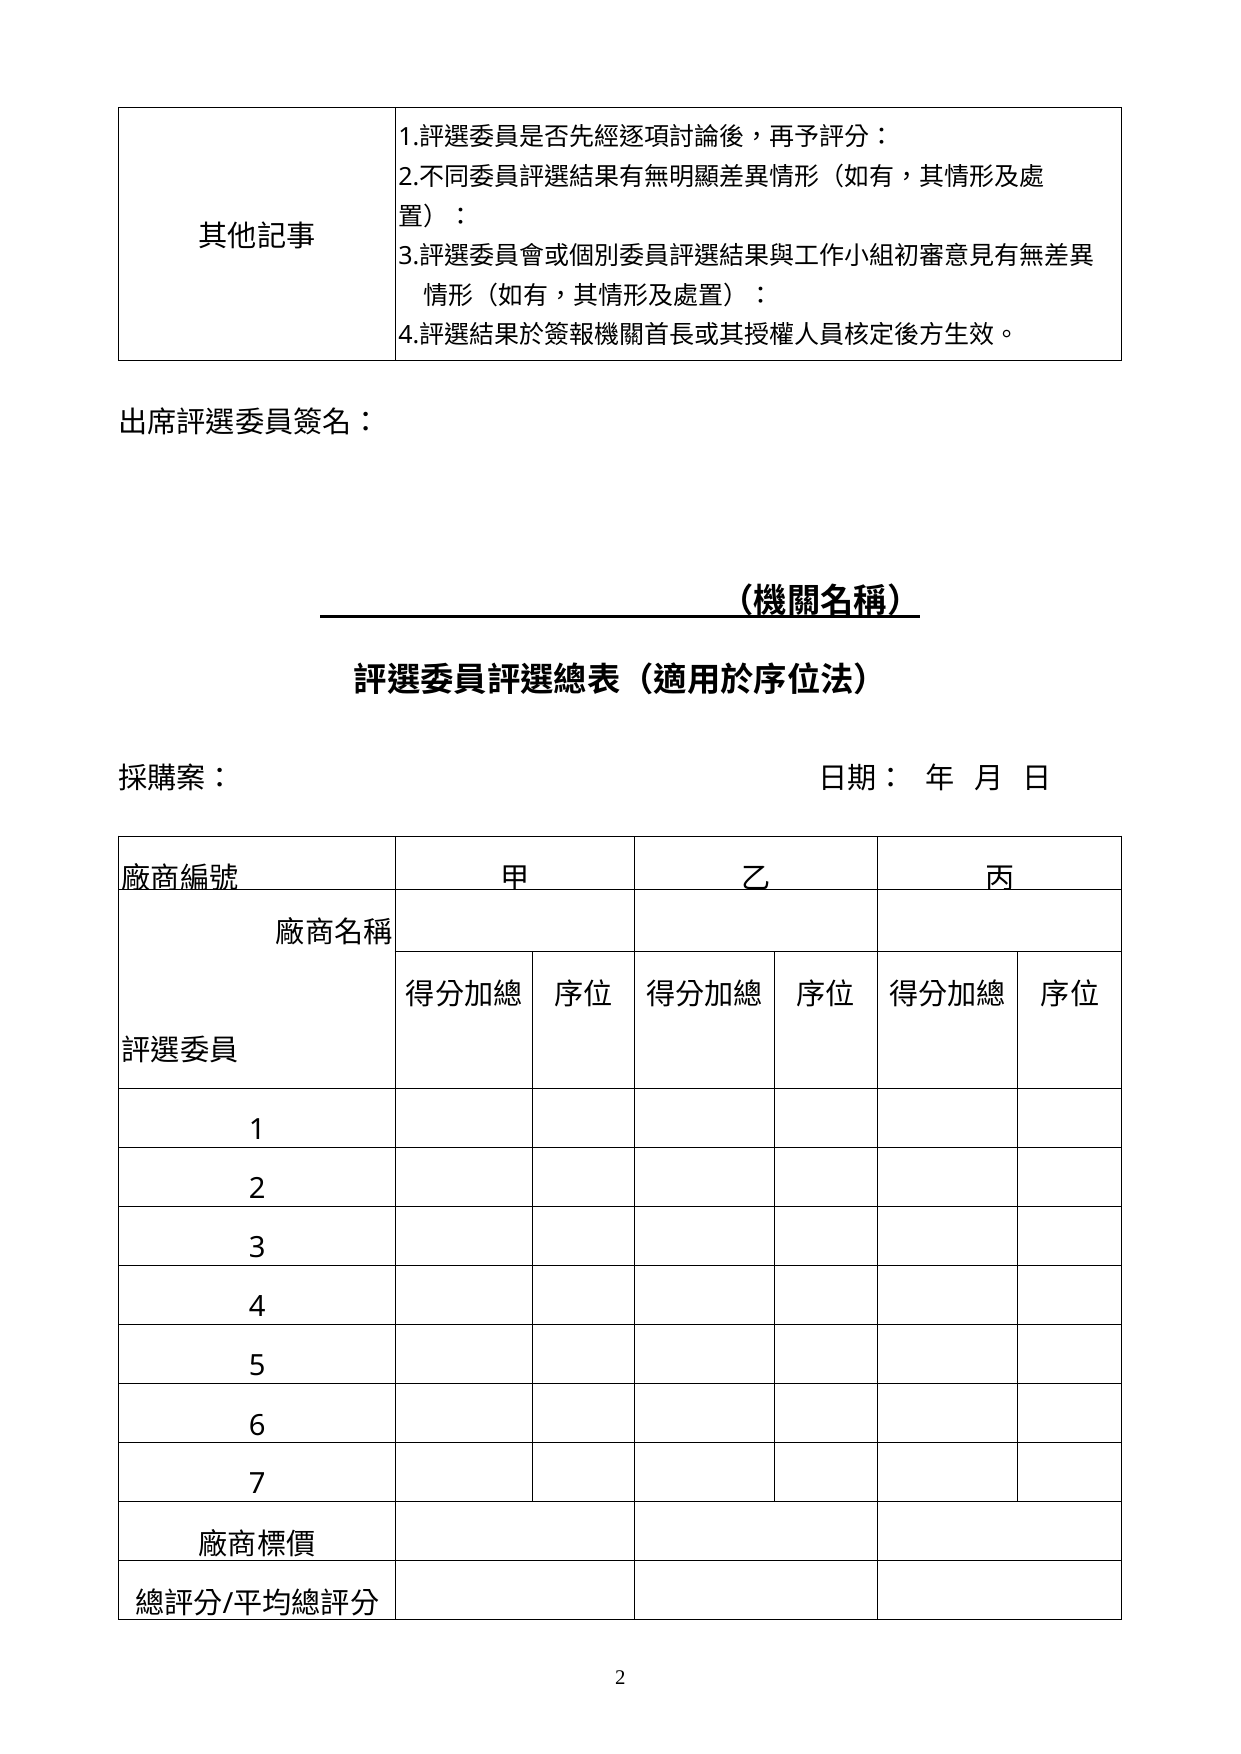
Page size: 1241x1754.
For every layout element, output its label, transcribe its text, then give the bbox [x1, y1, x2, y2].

table_cell [396, 1561, 634, 1619]
table_cell [775, 1443, 877, 1501]
table_cell 廠商標價 [119, 1502, 395, 1560]
table_cell [396, 1502, 634, 1560]
table_cell [1018, 1443, 1121, 1501]
table_cell [635, 1502, 877, 1560]
table_cell 1 [119, 1089, 395, 1147]
table_cell 廠商名稱 評選委員 [119, 890, 395, 1088]
table_cell [635, 1207, 774, 1265]
table_cell [1018, 1325, 1121, 1383]
table_cell 1.評選委員是否先經逐項討論後，再予評分： 2.不同委員評選結果有無明顯差異情形（如有，其情形及處置）： 3.評選委員會或個別委員評選結果與工作小組初審意見有無差異情形（如有，其情形及處置）： 4.評選結果於簽報機關首長或其授權人員核定後方生效。 [396, 108, 1121, 359]
table_cell [878, 1443, 1017, 1501]
table_cell [1018, 1089, 1121, 1147]
table_cell [878, 1325, 1017, 1383]
table_cell [775, 1384, 877, 1442]
table_cell 序位 [775, 952, 877, 1088]
table_cell [775, 1325, 877, 1383]
table_cell 5 [119, 1325, 395, 1383]
table_cell [775, 1089, 877, 1147]
table_cell [533, 1089, 634, 1147]
table_cell [878, 1207, 1017, 1265]
table_cell [1018, 1148, 1121, 1206]
table_cell [635, 1325, 774, 1383]
table_cell [396, 1443, 532, 1501]
table_cell 7 [119, 1443, 395, 1501]
table_cell [533, 1148, 634, 1206]
text 採購案： 日期： 年 月 日 [118, 737, 1122, 816]
table_cell [533, 1443, 634, 1501]
table_cell [878, 1089, 1017, 1147]
text （機關名稱） [118, 558, 1122, 638]
table_cell 序位 [533, 952, 634, 1088]
table_cell [533, 1384, 634, 1442]
table_cell 序位 [1018, 952, 1121, 1088]
table_cell 其他記事 [119, 108, 395, 359]
table_header 丙 [878, 837, 1121, 889]
table_cell [635, 1561, 877, 1619]
table_cell [878, 1502, 1121, 1560]
table_cell 得分加總 [635, 952, 774, 1088]
table_header 廠商編號 [119, 837, 395, 889]
table_cell [775, 1148, 877, 1206]
table_cell [396, 1089, 532, 1147]
table_cell 得分加總 [878, 952, 1017, 1088]
table_cell 2 [119, 1148, 395, 1206]
table_cell [396, 1148, 532, 1206]
table_cell [396, 890, 634, 951]
table_cell [775, 1266, 877, 1324]
table_cell [396, 1266, 532, 1324]
table_cell 4 [119, 1266, 395, 1324]
table_cell [878, 1266, 1017, 1324]
table_cell [775, 1207, 877, 1265]
table_cell [635, 1443, 774, 1501]
table_cell [635, 1148, 774, 1206]
text 出席評選委員簽名： [118, 380, 1122, 459]
table_cell [533, 1325, 634, 1383]
table_cell [396, 1325, 532, 1383]
table_cell [635, 1089, 774, 1147]
table_cell 6 [119, 1384, 395, 1442]
table_cell 得分加總 [396, 952, 532, 1088]
table_cell [878, 890, 1121, 951]
table_cell [878, 1384, 1017, 1442]
table_cell [1018, 1384, 1121, 1442]
table_cell [1018, 1266, 1121, 1324]
table_cell [635, 1266, 774, 1324]
table_cell 3 [119, 1207, 395, 1265]
table_cell 總評分/平均總評分 [119, 1561, 395, 1619]
table_cell [635, 1384, 774, 1442]
table_cell [396, 1207, 532, 1265]
table_cell [533, 1207, 634, 1265]
table_cell [1018, 1207, 1121, 1265]
table_cell [878, 1561, 1121, 1619]
table_cell [635, 890, 877, 951]
table_header 甲 [396, 837, 634, 889]
table_cell [533, 1266, 634, 1324]
table_header 乙 [635, 837, 877, 889]
table_cell [878, 1148, 1017, 1206]
table_cell [396, 1384, 532, 1442]
text 評選委員評選總表（適用於序位法） [118, 638, 1122, 717]
